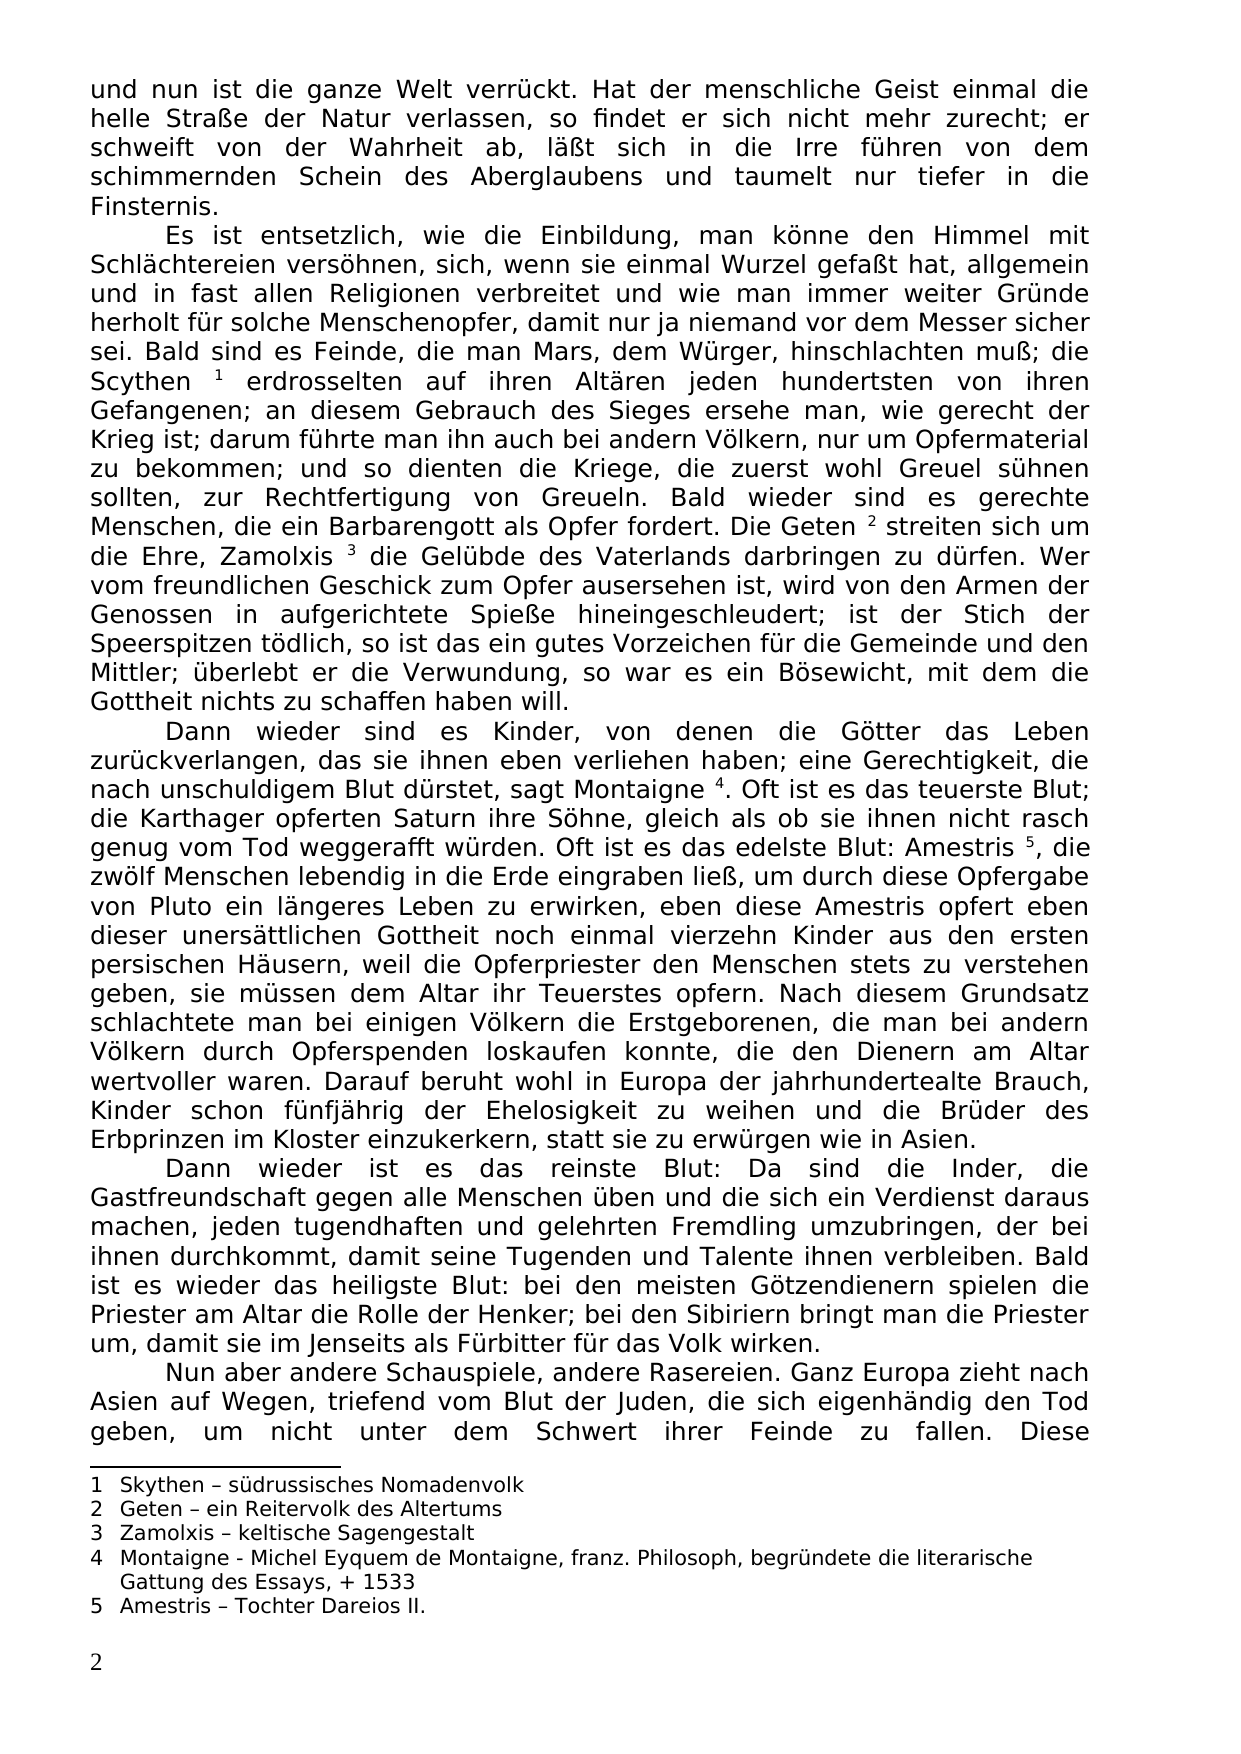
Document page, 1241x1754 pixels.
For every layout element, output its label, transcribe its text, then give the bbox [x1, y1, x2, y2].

text und nun ist die ganze Welt verrückt. Hat der menschliche Geist einmal die helle Straße der Natur verlassen, so findet er sich nicht mehr zurecht; er schweift von der Wahrheit ab, läßt sich in die Irre führen von dem schimmernden Schein des Aberglaubens und taumelt nur tiefer in die Finsternis. [90, 75, 1091, 221]
text Geten – ein Reitervolk des Altertums [90, 1497, 1091, 1521]
text Dann wieder sind es Kinder, von denen die Götter das Leben zurückverlangen, das sie ihnen eben verliehen haben; eine Gerechtigkeit, die nach unschuldigem Blut dürstet, sagt Montaigne . Oft ist es das teuerste Blut; die Karthager opferten Saturn ihre Söhne, gleich als ob sie ihnen nicht rasch genug vom Tod weggerafft würden. Oft ist es das edelste Blut: Amestris , die zwölf Menschen lebendig in die Erde eingraben ließ, um durch diese Opfergabe von Pluto ein längeres Leben zu erwirken, eben diese Amestris opfert eben dieser unersättlichen Gottheit noch einmal vierzehn Kinder aus den ersten persischen Häusern, weil die Opferpriester den Menschen stets zu verstehen geben, sie müssen dem Altar ihr Teuerstes opfern. Nach diesem Grundsatz schlachtete man bei einigen Völkern die Erstgeborenen, die man bei andern Völkern durch Opferspenden loskaufen konnte, die den Dienern am Altar wertvoller waren. Darauf beruht wohl in Europa der jahrhundertealte Brauch, Kinder schon fünfjährig der Ehelosigkeit zu weihen und die Brüder des Erbprinzen im Kloster einzukerkern, statt sie zu erwürgen wie in Asien. [90, 717, 1091, 1154]
text Dann wieder ist es das reinste Blut: Da sind die Inder, die Gastfreundschaft gegen alle Menschen üben und die sich ein Verdienst daraus machen, jeden tugendhaften und gelehrten Fremdling umzubringen, der bei ihnen durchkommt, damit seine Tugenden und Talente ihnen verbleiben. Bald ist es wieder das heiligste Blut: bei den meisten Götzendienern spielen die Priester am Altar die Rolle der Henker; bei den Sibiriern bringt man die Priester um, damit sie im Jenseits als Fürbitter für das Volk wirken. [90, 1154, 1091, 1358]
text Skythen – südrussisches Nomadenvolk [90, 1473, 1091, 1497]
text Zamolxis – keltische Sagengestalt [90, 1521, 1091, 1546]
text Amestris – Tochter Dareios II. [90, 1594, 1091, 1618]
text Montaigne - Michel Eyquem de Montaigne, franz. Philosoph, begründete die literarische Gattung des Essays, + 1533 [90, 1546, 1091, 1594]
text Nun aber andere Schauspiele, andere Rasereien. Ganz Europa zieht nach Asien auf Wegen, triefend vom Blut der Juden, die sich eigenhändig den Tod geben, um nicht unter dem Schwert ihrer Feinde zu fallen. Diese [90, 1358, 1091, 1446]
text Es ist entsetzlich, wie die Einbildung, man könne den Himmel mit Schlächtereien versöhnen, sich, wenn sie einmal Wurzel gefaßt hat, allgemein und in fast allen Religionen verbreitet und wie man immer weiter Gründe herholt für solche Menschenopfer, damit nur ja niemand vor dem Messer sicher sei. Bald sind es Feinde, die man Mars, dem Würger, hinschlachten muß; die Scythen erdrosselten auf ihren Altären jeden hundertsten von ihren Gefangenen; an diesem Gebrauch des Sieges ersehe man, wie gerecht der Krieg ist; darum führte man ihn auch bei andern Völkern, nur um Opfermaterial zu bekommen; und so dienten die Kriege, die zuerst wohl Greuel sühnen sollten, zur Rechtfertigung von Greueln. Bald wieder sind es gerechte Menschen, die ein Barbarengott als Opfer fordert. Die Geten streiten sich um die Ehre, Zamolxis die Gelübde des Vaterlands darbringen zu dürfen. Wer vom freundlichen Geschick zum Opfer ausersehen ist, wird von den Armen der Genossen in aufgerichtete Spieße hineingeschleudert; ist der Stich der Speerspitzen tödlich, so ist das ein gutes Vorzeichen für die Gemeinde und den Mittler; überlebt er die Verwundung, so war es ein Bösewicht, mit dem die Gottheit nichts zu schaffen haben will. [90, 221, 1091, 717]
